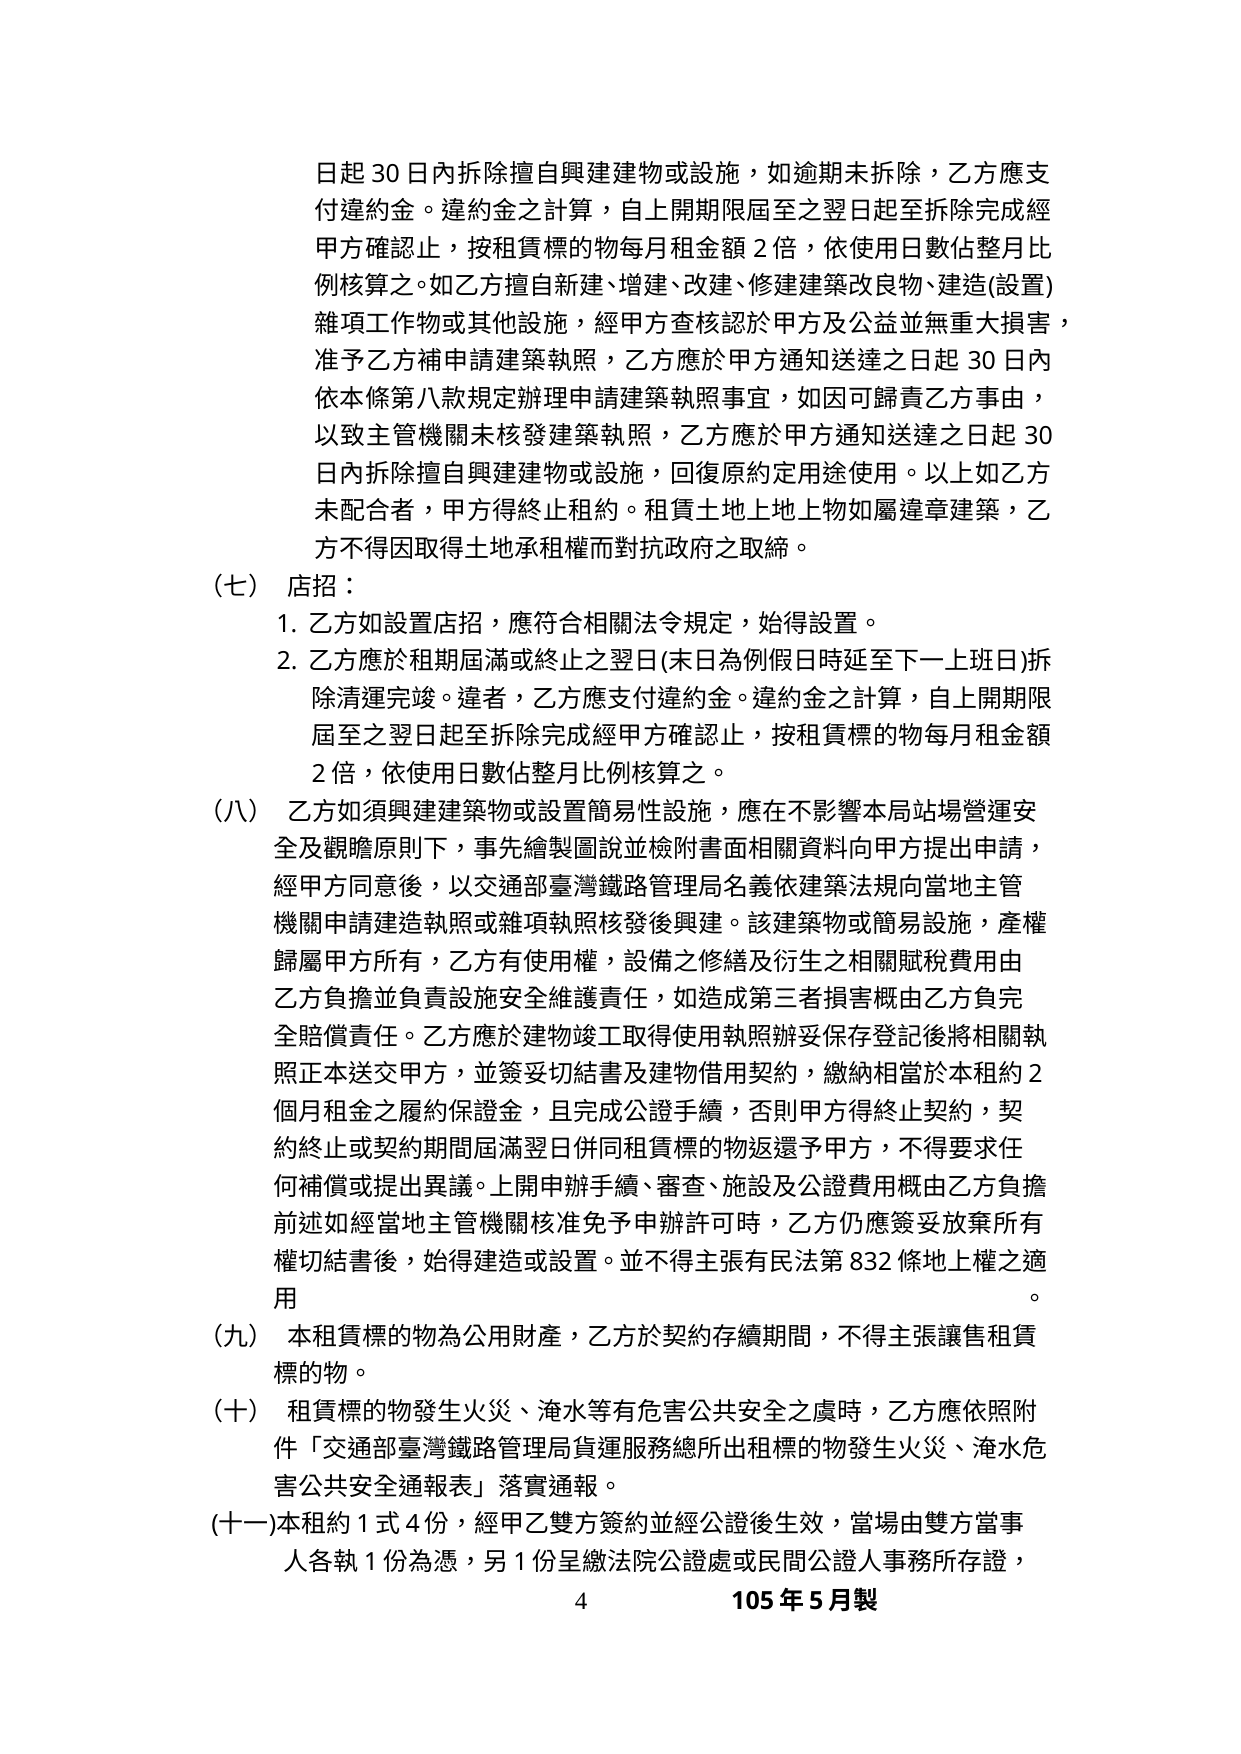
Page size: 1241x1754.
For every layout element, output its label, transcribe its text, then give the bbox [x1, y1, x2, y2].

list 店招： [198, 565, 1047, 603]
text 前述如經當地主管機關核准免予申辦許可時，乙方仍應簽妥放棄所有權切結書後，始得建造或設置。並不得主張有民法第832條地上權之適用。 [273, 1203, 1047, 1315]
list 乙方如須興建建築物或設置簡易性設施，應在不影響本局站場營運安全及觀瞻原則下，事先繪製圖說並檢附書面相關資料向甲方提出申請，經甲方同意後，以交通部臺灣鐵路管理局名義依建築法規向當地主管機關申請建造執照或雜項執照核發後興建。該建築物或簡易設施，產權歸屬甲方所有，乙方有使用權，設備之修繕及衍生之相關賦稅費用由乙方負擔並負責設施安全維護責任，如造成第三者損害概由乙方負完全賠償責任。乙方應於建物竣工取得使用執照辦妥保存登記後將相關執照正本送交甲方，並簽妥切結書及建物借用契約，繳納相當於本租約2個月租金之履約保證金，且完成公證手續，否則甲方得終止契約，契約終止或契約期間屆滿翌日併同租賃標的物返還予甲方，不得要求任何補償或提出異議。上開申辦手續、審查、施設及公證費用概由乙方負擔。 [198, 790, 1047, 1203]
text (十一)本租約1式4份，經甲乙雙方簽約並經公證後生效，當場由雙方當事人各執1份為憑，另1份呈繳法院公證處或民間公證人事務所存證， [211, 1503, 1047, 1578]
list 乙方應於租期屆滿或終止之翌日(末日為例假日時延至下一上班日)拆除清運完竣。違者，乙方應支付違約金。違約金之計算，自上開期限屆至之翌日起至拆除完成經甲方確認止，按租賃標的物每月租金額2倍，依使用日數佔整月比例核算之。 [276, 640, 1053, 790]
list 不得擅自在租賃標的物上新建、增建、改建、修建建築改良物、建造（設置）雜項工作物或其他設施。違者，乙方應於甲方通知送達之日起30日內拆除擅自興建建物或設施，如逾期未拆除，乙方應支付違約金。違約金之計算，自上開期限屆至之翌日起至拆除完成經甲方確認止，按租賃標的物每月租金額2倍，依使用日數佔整月比例核算之。如乙方擅自新建、增建、改建、修建建築改良物、建造(設置)雜項工作物或其他設施，經甲方查核認於甲方及公益並無重大損害，准予乙方補申請建築執照，乙方應於甲方通知送達之日起30日內依本條第八款規定辦理申請建築執照事宜，如因可歸責乙方事由，以致主管機關未核發建築執照，乙方應於甲方通知送達之日起30日內拆除擅自興建建物或設施，回復原約定用途使用。以上如乙方未配合者，甲方得終止租約。租賃土地上地上物如屬違章建築，乙方不得因取得土地承租權而對抗政府之取締。 [275, 153, 1053, 565]
list 本租賃標的物為公用財產，乙方於契約存續期間，不得主張讓售租賃標的物。 [198, 1315, 1047, 1390]
list 乙方如設置店招，應符合相關法令規定，始得設置。 [276, 603, 1053, 640]
list 租賃標的物發生火災、淹水等有危害公共安全之虞時，乙方應依照附件「交通部臺灣鐵路管理局貨運服務總所出租標的物發生火災、淹水危害公共安全通報表」落實通報。 [198, 1390, 1047, 1503]
